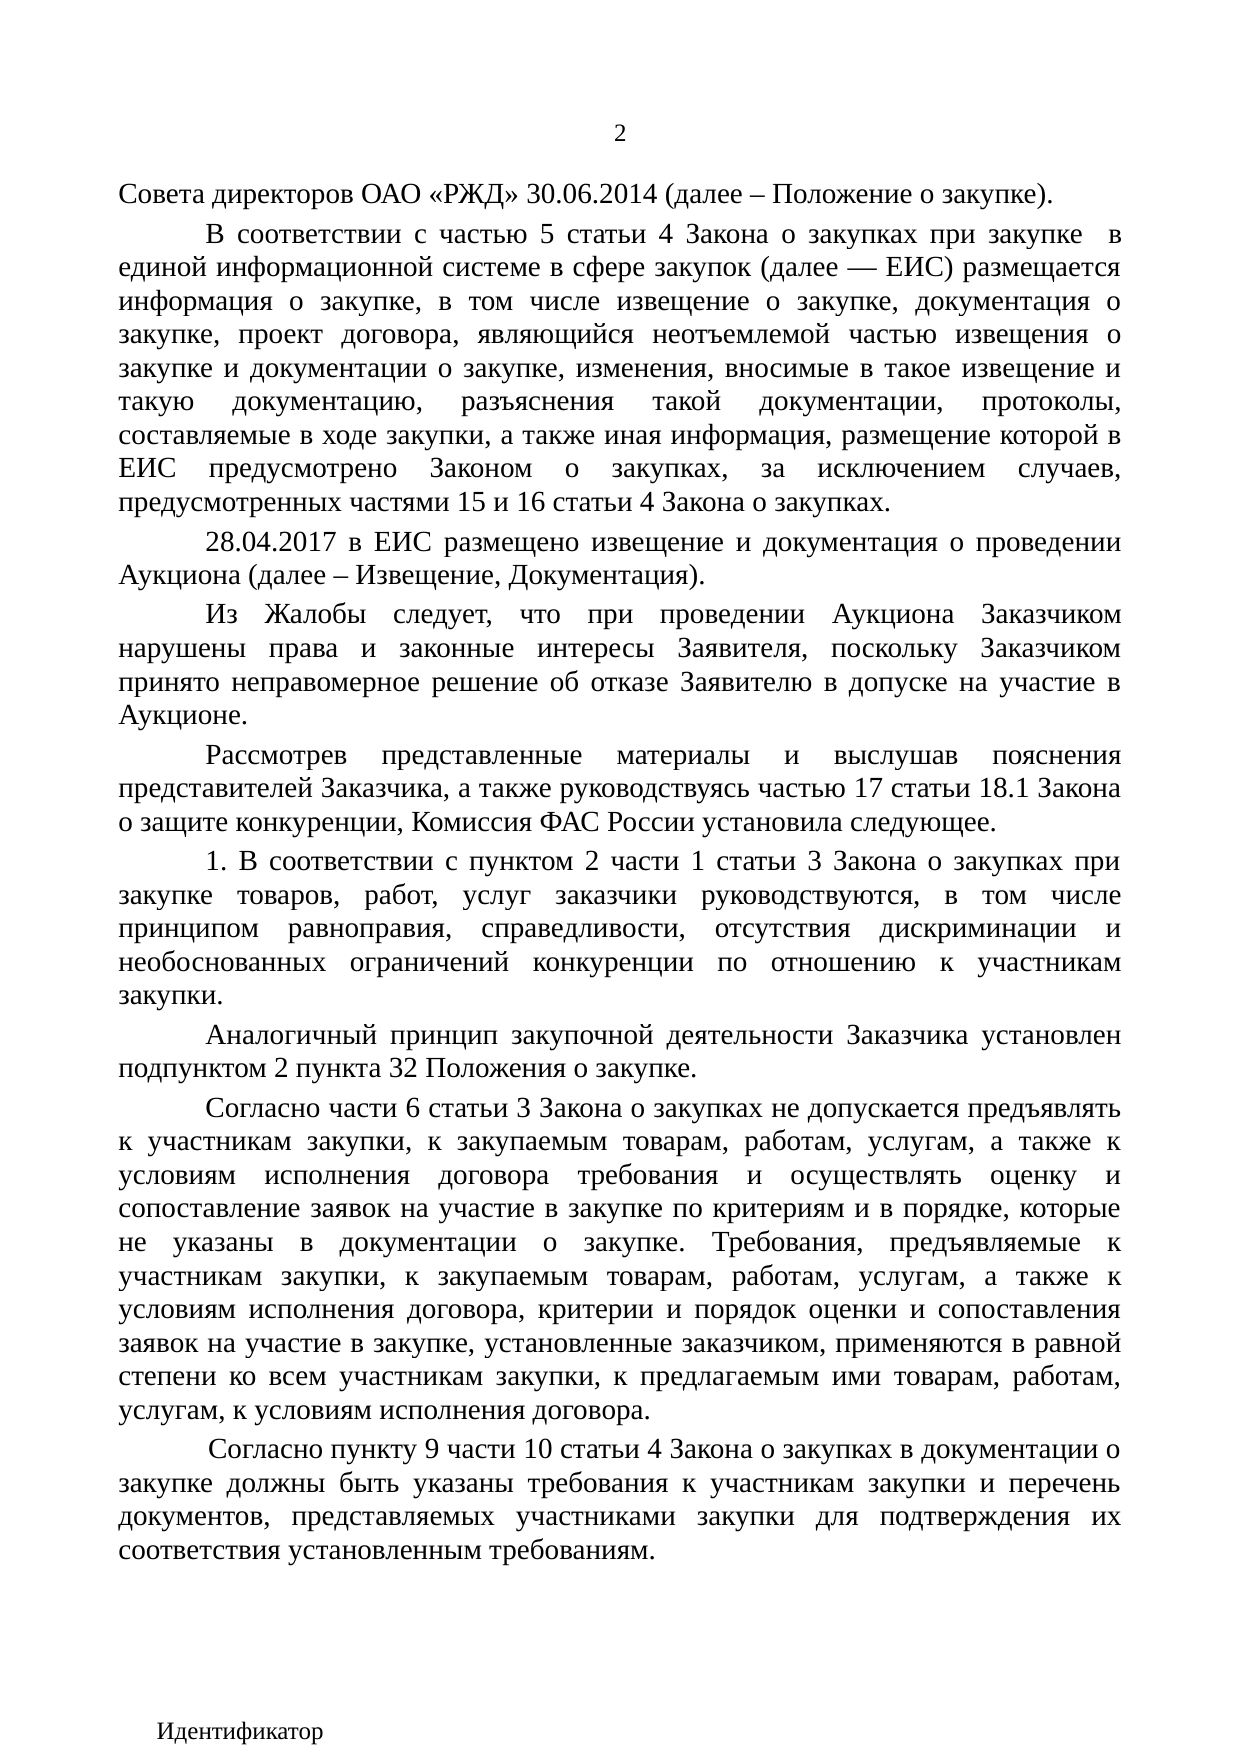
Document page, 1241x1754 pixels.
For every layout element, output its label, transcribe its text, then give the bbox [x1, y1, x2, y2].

text 28.04.2017 в ЕИС размещено извещение и документация о проведении Аукциона (далее – Извещение, Документация). [118, 524, 1122, 591]
text Согласно части 6 статьи 3 Закона о закупках не допускается предъявлять к участникам закупки, к закупаемым товарам, работам, услугам, а также к условиям исполнения договора требования и осуществлять оценку и сопоставление заявок на участие в закупке по критериям и в порядке, которые не указаны в документации о закупке. Требования, предъявляемые к участникам закупки, к закупаемым товарам, работам, услугам, а также к условиям исполнения договора, критерии и порядок оценки и сопоставления заявок на участие в закупке, установленные заказчиком, применяются в равной степени ко всем участникам закупки, к предлагаемым ими товарам, работам, услугам, к условиям исполнения договора. [118, 1090, 1122, 1425]
text Рассмотрев представленные материалы и выслушав пояснения представителей Заказчика, а также руководствуясь частью 17 статьи 18.1 Закона о защите конкуренции, Комиссия ФАС России установила следующее. [118, 737, 1122, 837]
text Из Жалобы следует, что при проведении Аукциона Заказчиком нарушены права и законные интересы Заявителя, поскольку Заказчиком принято неправомерное решение об отказе Заявителю в допуске на участие в Аукционе. [118, 597, 1122, 731]
text Совета директоров ОАО «РЖД» 30.06.2014 (далее – Положение о закупке). [118, 176, 1122, 210]
text Аналогичный принцип закупочной деятельности Заказчика установлен подпунктом 2 пункта 32 Положения о закупке. [118, 1017, 1122, 1084]
text Согласно пункту 9 части 10 статьи 4 Закона о закупках в документации о закупке должны быть указаны требования к участникам закупки и перечень документов, представляемых участниками закупки для подтверждения их соответствия установленным требованиям. [118, 1431, 1122, 1566]
text 1. В соответствии с пунктом 2 части 1 статьи 3 Закона о закупках при закупке товаров, работ, услуг заказчики руководствуются, в том числе принципом равноправия, справедливости, отсутствия дискриминации и необоснованных ограничений конкуренции по отношению к участникам закупки. [118, 843, 1122, 1011]
text В соответствии с частью 5 статьи 4 Закона о закупках при закупке в единой информационной системе в сфере закупок (далее — ЕИС) размещается информация о закупке, в том числе извещение о закупке, документация о закупке, проект договора, являющийся неотъемлемой частью извещения о закупке и документации о закупке, изменения, вносимые в такое извещение и такую документацию, разъяснения такой документации, протоколы, составляемые в ходе закупки, а также иная информация, размещение которой в ЕИС предусмотрено Законом о закупках, за исключением случаев, предусмотренных частями 15 и 16 статьи 4 Закона о закупках. [118, 216, 1122, 518]
